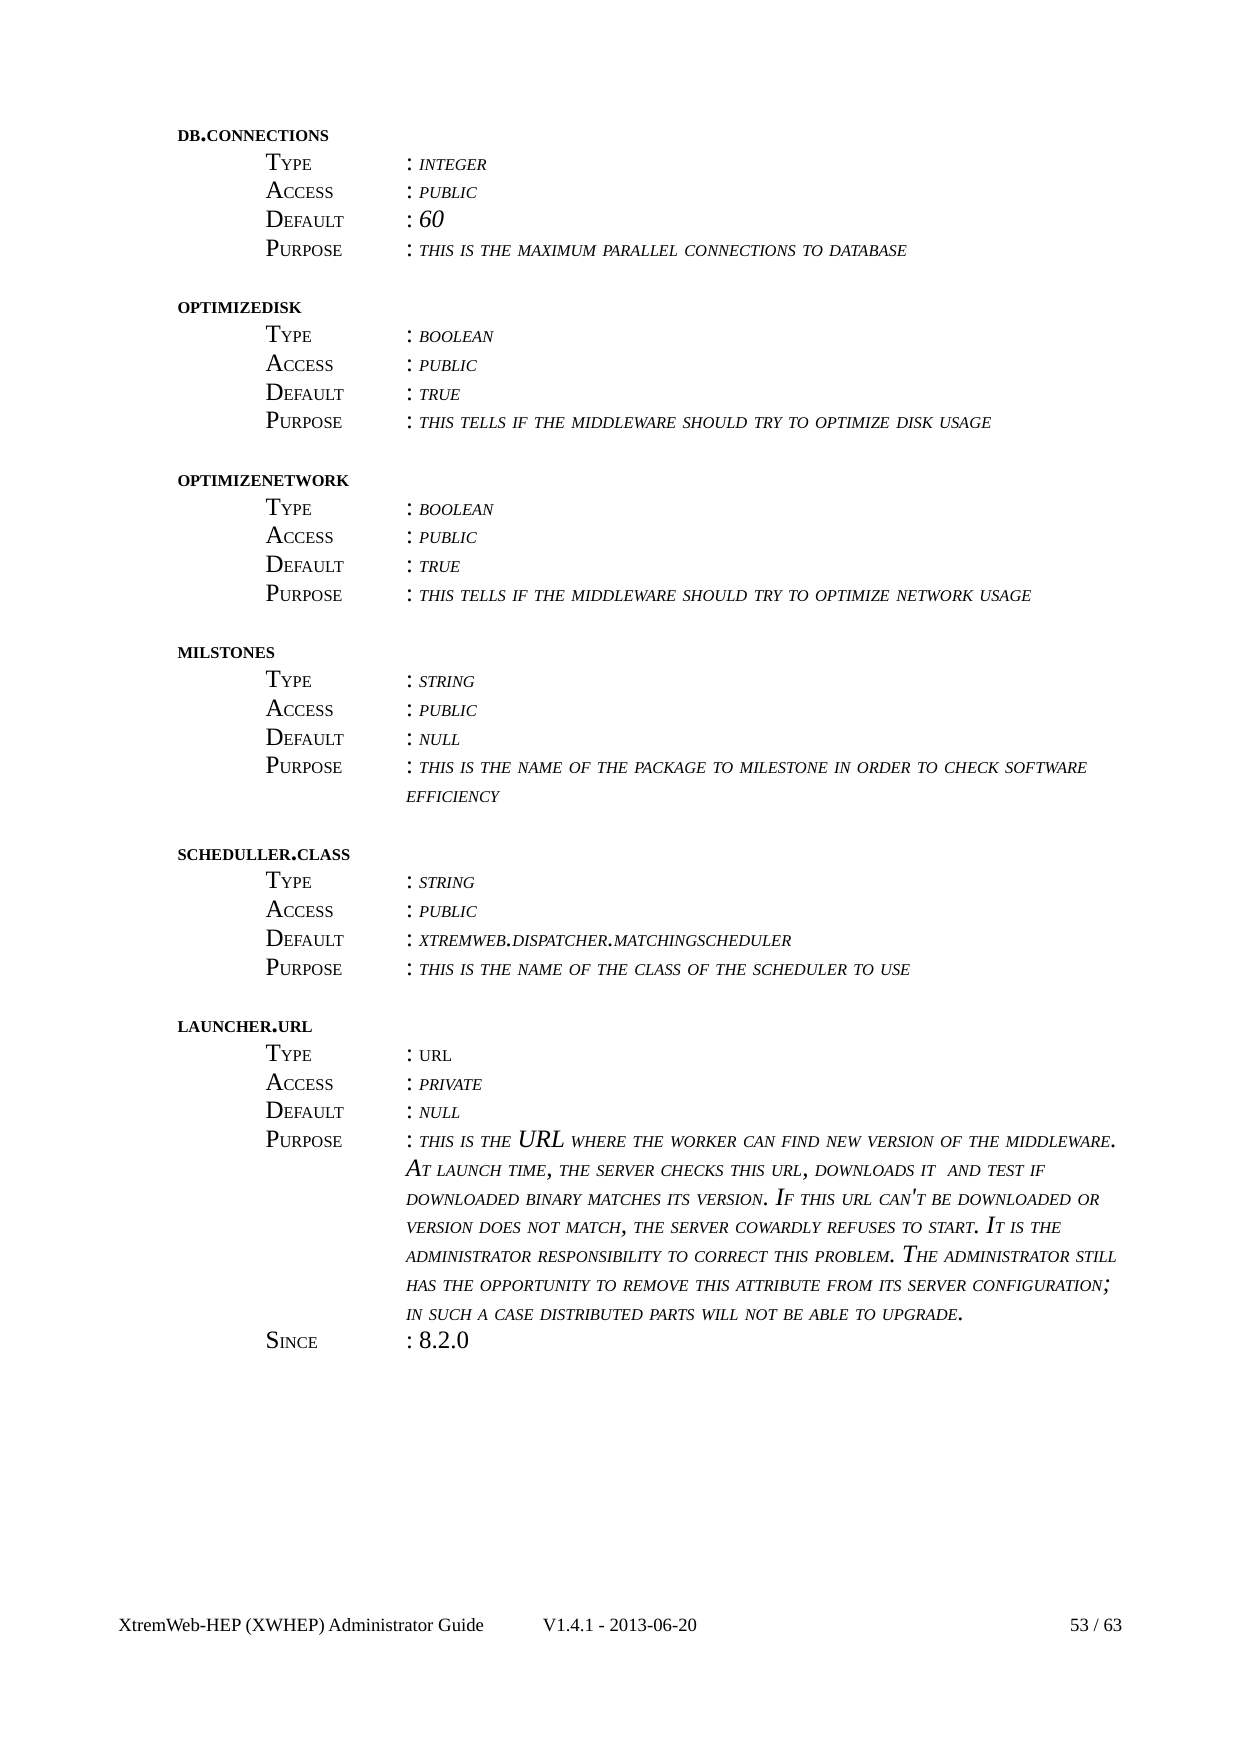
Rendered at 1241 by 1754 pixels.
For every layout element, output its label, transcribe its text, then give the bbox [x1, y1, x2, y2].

text Type : boolean [265, 492, 1122, 521]
text Purpose : this is the name of the package to milestone in order to check software efficiency [265, 751, 1122, 808]
text Type : url [265, 1038, 1122, 1067]
text milstones [177, 636, 1122, 664]
text Default : true [265, 549, 1122, 578]
text Default : xtremweb.dispatcher.matchingscheduler [265, 923, 1122, 952]
text Default : null [265, 1096, 1122, 1124]
text Access : public [265, 693, 1122, 722]
text Since : 8.2.0 [265, 1326, 1122, 1354]
text Type : string [265, 866, 1122, 894]
text db.connections [177, 118, 1122, 147]
text Purpose : this is the URL where the worker can find new version of the middleware. At launch time, the server checks this url, downloads it and test if downloaded binary matches its version. If this url can't be downloaded or version does not match, the server cowardly refuses to start. It is the administrator responsibility to correct this problem. The administrator still has the opportunity to remove this attribute from its server configuration; in such a case distributed parts will not be able to upgrade. [265, 1124, 1122, 1326]
text Default : true [265, 377, 1122, 406]
text Access : public [265, 521, 1122, 549]
text launcher.url [177, 1009, 1122, 1038]
text optimizedisk [177, 291, 1122, 319]
text Type : string [265, 664, 1122, 693]
text Access : private [265, 1067, 1122, 1096]
text Default : 60 [265, 204, 1122, 233]
text Access : public [265, 894, 1122, 923]
text Purpose : this tells if the middleware should try to optimize network usage [265, 578, 1122, 607]
text Purpose : this is the maximum parallel connections to database [265, 233, 1122, 262]
text scheduller.class [177, 837, 1122, 866]
text Type : boolean [265, 319, 1122, 348]
text Access : public [265, 348, 1122, 377]
text Purpose : this is the name of the class of the scheduler to use [265, 952, 1122, 981]
text Default : null [265, 722, 1122, 751]
text Type : integer [265, 147, 1122, 176]
text Access : public [265, 176, 1122, 204]
text Purpose : this tells if the middleware should try to optimize disk usage [265, 406, 1122, 434]
text optimizenetwork [177, 463, 1122, 492]
